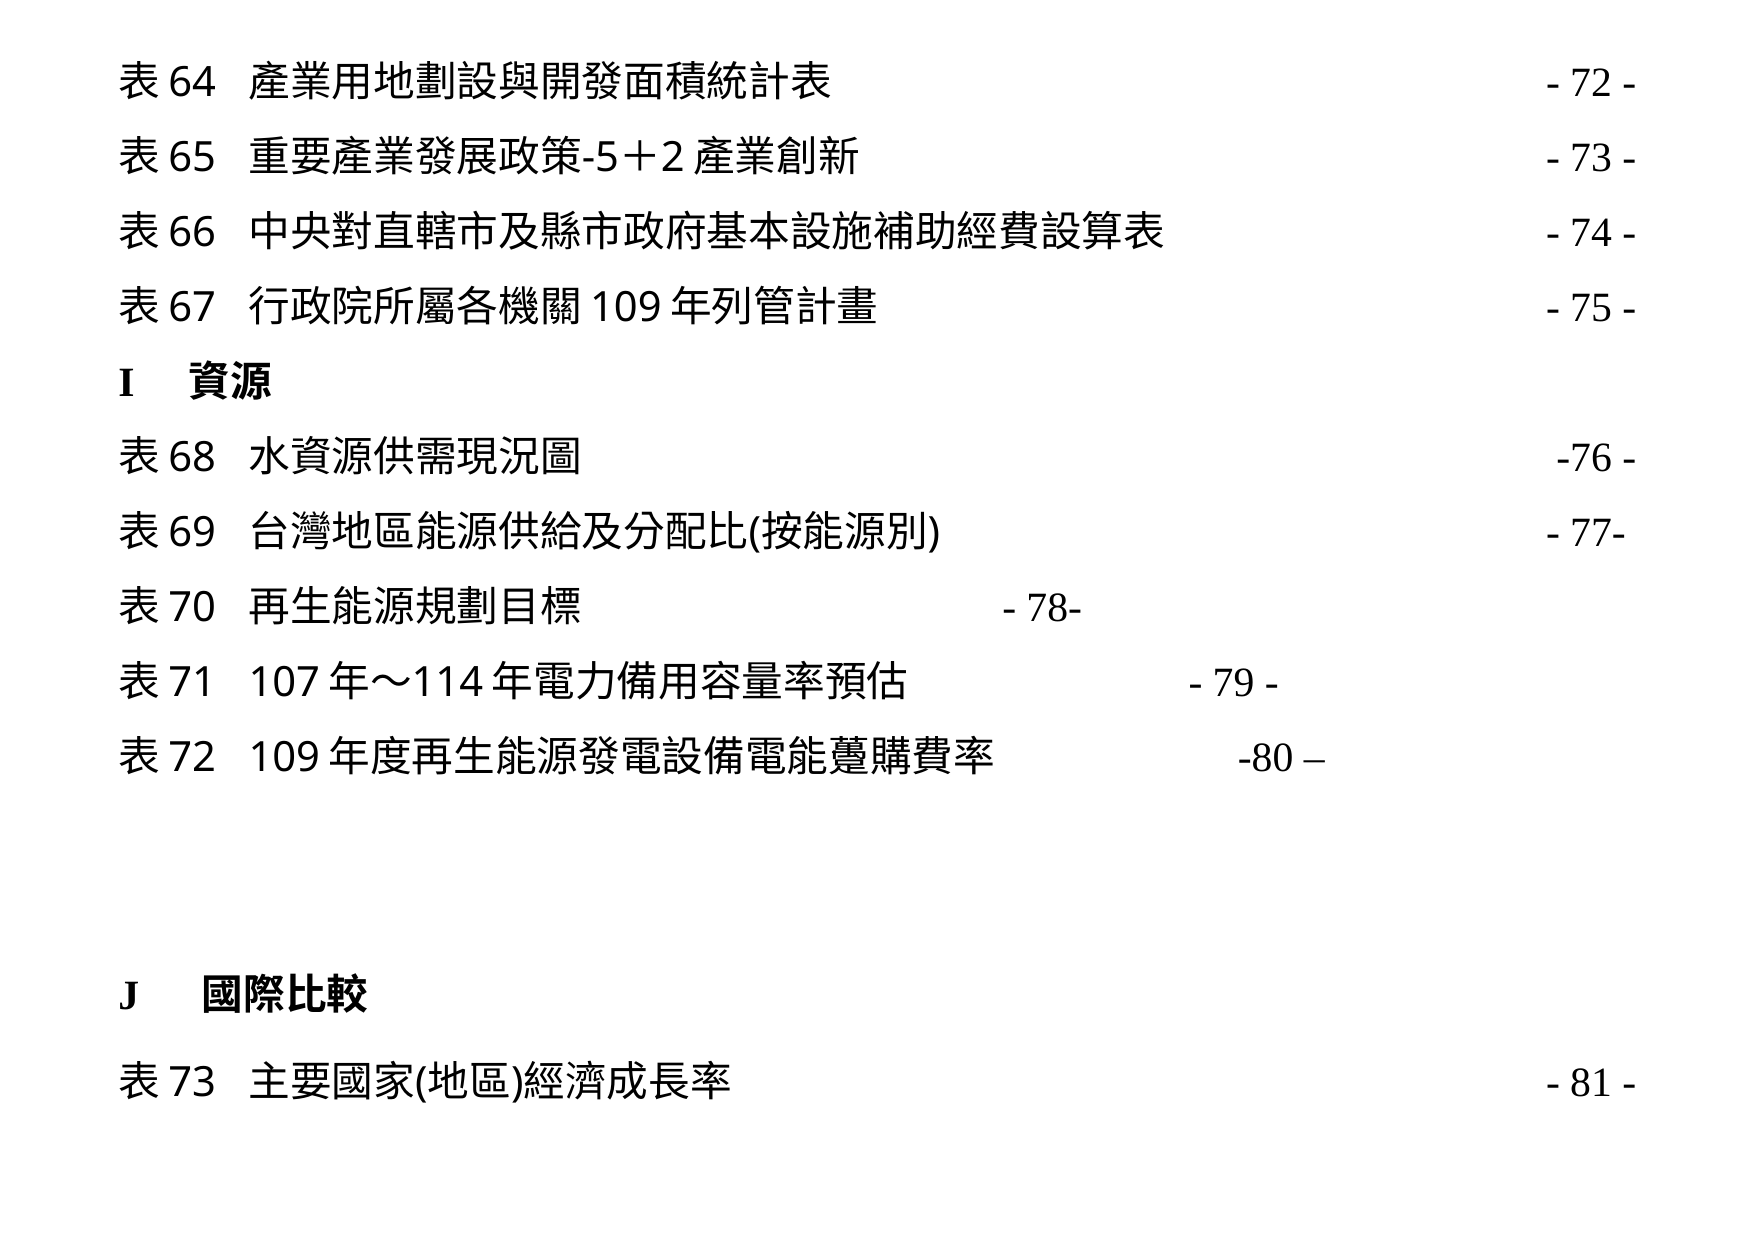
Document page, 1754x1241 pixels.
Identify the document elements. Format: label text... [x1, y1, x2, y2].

text 表71 107年～114年電力備用容量率預估 - 79 - [118, 641, 1636, 716]
text 表66 中央對直轄市及縣市政府基本設施補助經費設算表 - 74 - [118, 191, 1636, 266]
text 表64 產業用地劃設與開發面積統計表 - 72 - [118, 41, 1636, 116]
text J 國際比較 [118, 953, 1636, 1028]
text 表68 水資源供需現況圖 -76 - [118, 416, 1636, 491]
text 表72 109年度再生能源發電設備電能躉購費率 -80 – [118, 716, 1636, 791]
text 表69 台灣地區能源供給及分配比(按能源別) - 77- [118, 491, 1636, 566]
text 表67 行政院所屬各機關109年列管計畫 - 75 - [118, 266, 1636, 341]
text I 資源 [118, 341, 1636, 416]
text 表65 重要產業發展政策-5＋2產業創新 - 73 - [118, 116, 1636, 191]
text 表70 再生能源規劃目標 - 78- [118, 566, 1636, 641]
text 表73 主要國家(地區)經濟成長率 - 81 - [118, 1041, 1636, 1116]
